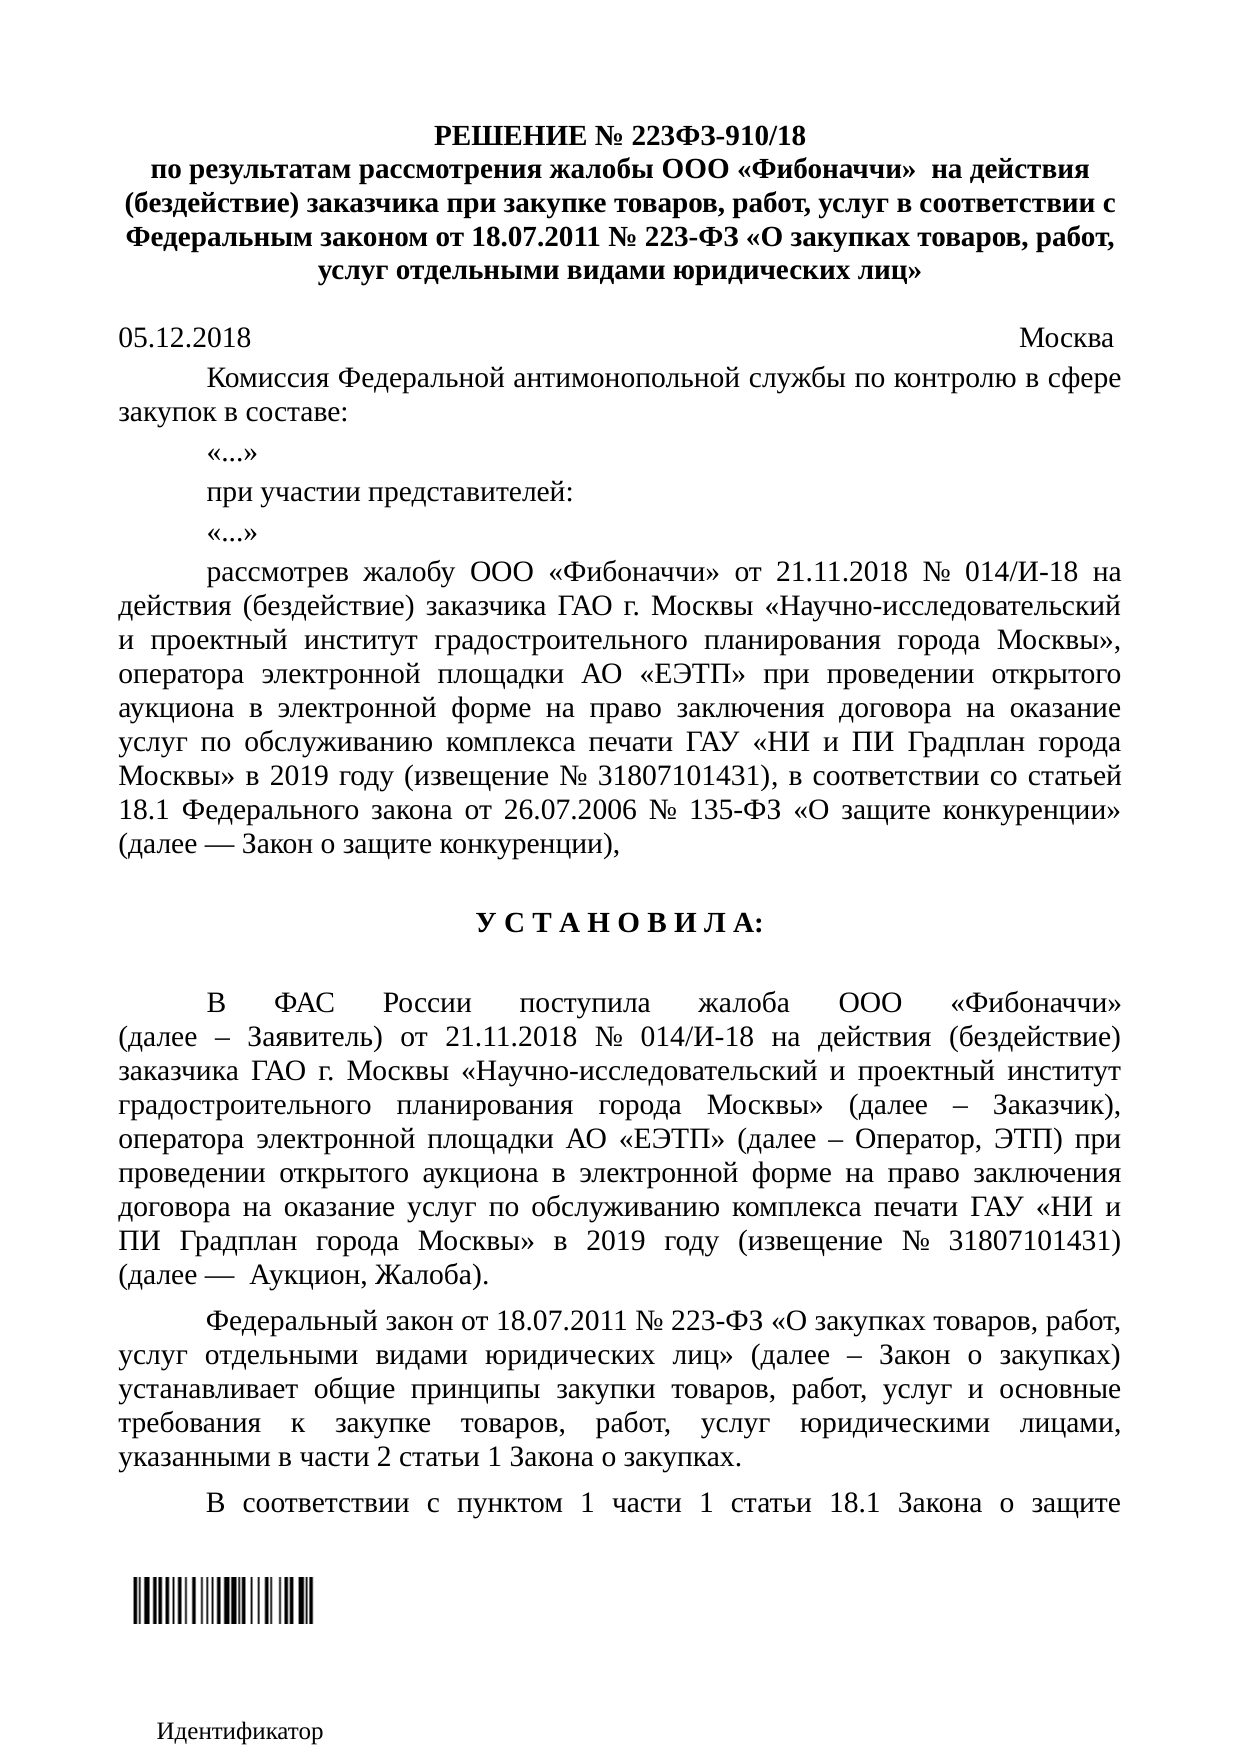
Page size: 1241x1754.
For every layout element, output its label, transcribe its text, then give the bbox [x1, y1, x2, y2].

text Комиссия Федеральной антимонопольной службы по контролю в сфере закупок в составе: [118, 359, 1122, 427]
text 05.12.2018 Москва [118, 319, 1122, 353]
picture [118, 1577, 331, 1624]
text рассмотрев жалобу ООО «Фибоначчи» от 21.11.2018 № 014/И-18 на действия (бездействие) заказчика ГАО г. Москвы «Научно-исследовательский и проектный институт градостроительного планирования города Москвы», оператора электронной площадки АО «ЕЭТП» при проведении открытого аукциона в электронной форме на право заключения договора на оказание услуг по обслуживанию комплекса печати ГАУ «НИ и ПИ Градплан города Москвы» в 2019 году (извещение № 31807101431), в соответствии со статьей 18.1 Федерального закона от 26.07.2006 № 135-ФЗ «О защите конкуренции» (далее — Закон о защите конкуренции), [118, 553, 1122, 860]
text В ФАС России поступила жалоба ООО «Фибоначчи» (далее – Заявитель) от 21.11.2018 № 014/И-18 на действия (бездействие) заказчика ГАО г. Москвы «Научно-исследовательский и проектный институт градостроительного планирования города Москвы» (далее – Заказчик), оператора электронной площадки АО «ЕЭТП» (далее – Оператор, ЭТП) при проведении открытого аукциона в электронной форме на право заключения договора на оказание услуг по обслуживанию комплекса печати ГАУ «НИ и ПИ Градплан города Москвы» в 2019 году (извещение № 31807101431) (далее — Аукцион, Жалоба). [118, 984, 1122, 1291]
text РЕШЕНИЕ № 223ФЗ-910/18 [118, 118, 1122, 152]
text У С Т А Н О В И Л А: [117, 905, 1122, 939]
text Федеральный закон от 18.07.2011 № 223-ФЗ «О закупках товаров, работ, услуг отдельными видами юридических лиц» (далее – Закон о закупках) устанавливает общие принципы закупки товаров, работ, услуг и основные требования к закупке товаров, работ, услуг юридическими лицами, указанными в части 2 статьи 1 Закона о закупках. [118, 1303, 1122, 1473]
text при участии представителей: [118, 473, 1122, 507]
text «...» [118, 513, 1122, 547]
text «...» [118, 433, 1122, 467]
text В соответствии с пунктом 1 части 1 статьи 18.1 Закона о защите [118, 1485, 1122, 1519]
text по результатам рассмотрения жалобы ООО «Фибоначчи» на действия (бездействие) заказчика при закупке товаров, работ, услуг в соответствии с Федеральным законом от 18.07.2011 № 223-ФЗ «О закупках товаров, работ, услуг отдельными видами юридических лиц» [118, 152, 1122, 286]
